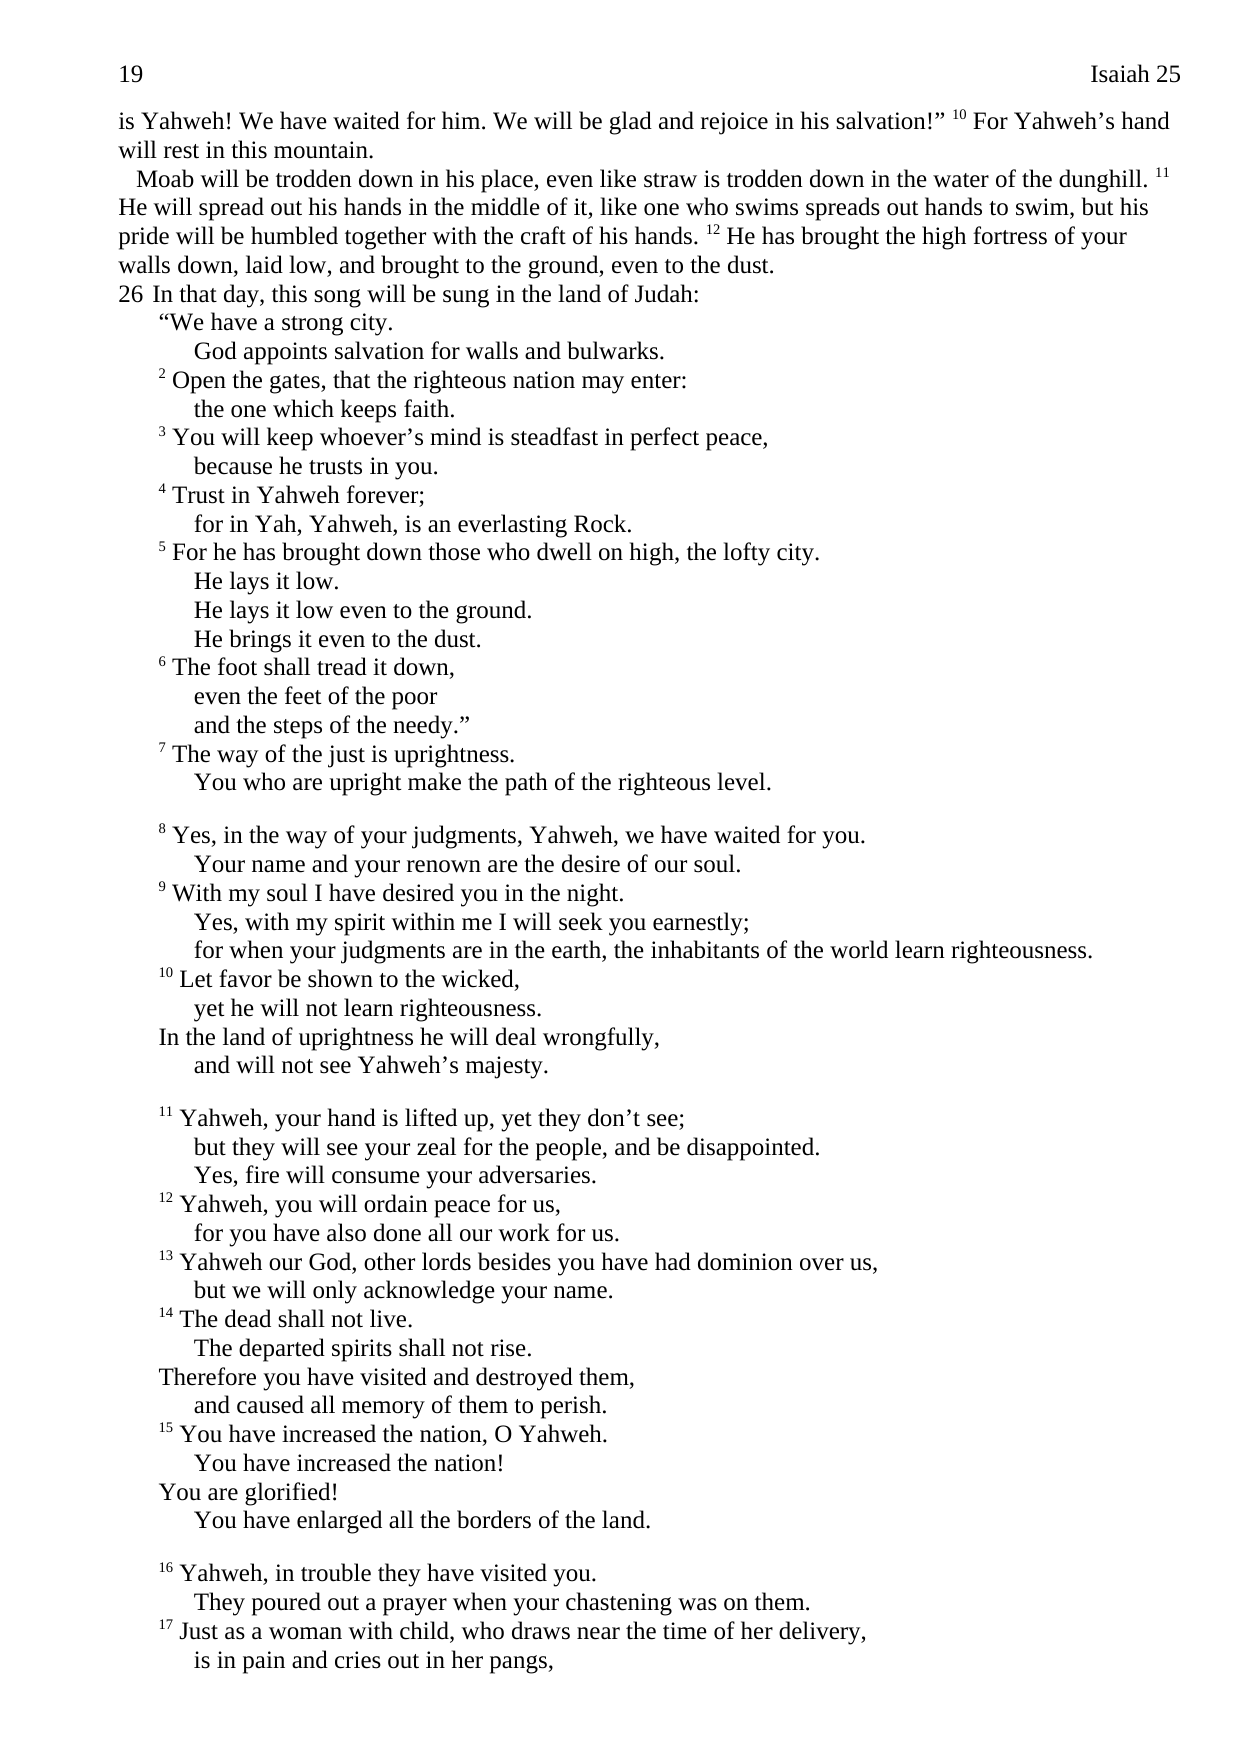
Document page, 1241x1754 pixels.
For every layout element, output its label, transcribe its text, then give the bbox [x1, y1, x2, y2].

text 3 You will keep whoever’s mind is steadfast in perfect peace, [158, 422, 1181, 451]
text He lays it low. [194, 566, 1181, 595]
text for in Yah, Yahweh, is an everlasting Rock. [194, 509, 1181, 537]
text but we will only acknowledge your name. [194, 1276, 1181, 1304]
text is Yahweh! We have waited for him. We will be glad and rejoice in his salvation!” 10 For Yahweh’s hand will rest in this mountain. [118, 106, 1181, 164]
text 6 The foot shall tread it down, [158, 652, 1181, 681]
text the one which keeps faith. [194, 394, 1181, 422]
text and the steps of the needy.” [194, 710, 1181, 739]
text because he trusts in you. [194, 451, 1181, 480]
text even the feet of the poor [194, 681, 1181, 710]
text You who are upright make the path of the righteous level. [194, 767, 1181, 796]
text 13 Yahweh our God, other lords besides you have had dominion over us, [158, 1247, 1181, 1276]
text Therefore you have visited and destroyed them, [158, 1362, 1181, 1391]
text The departed spirits shall not rise. [194, 1333, 1181, 1362]
text Yes, with my spirit within me I will seek you earnestly; [194, 907, 1181, 935]
text for you have also done all our work for us. [194, 1218, 1181, 1247]
text You have increased the nation! [194, 1448, 1181, 1477]
text yet he will not learn righteousness. [194, 993, 1181, 1022]
text You have enlarged all the borders of the land. [194, 1506, 1181, 1534]
text 14 The dead shall not live. [158, 1304, 1181, 1333]
text Yes, fire will consume your adversaries. [194, 1161, 1181, 1189]
text 5 For he has brought down those who dwell on high, the lofty city. [158, 537, 1181, 566]
text 12 Yahweh, you will ordain peace for us, [158, 1189, 1181, 1218]
text but they will see your zeal for the people, and be disappointed. [194, 1132, 1181, 1161]
text In the land of uprightness he will deal wrongfully, [158, 1022, 1181, 1050]
text 15 You have increased the nation, O Yahweh. [158, 1419, 1181, 1448]
text 17 Just as a woman with child, who draws near the time of her delivery, [158, 1616, 1181, 1645]
text “We have a strong city. [158, 307, 1181, 336]
text 11 Yahweh, your hand is lifted up, yet they don’t see; [158, 1103, 1181, 1132]
text 2 Open the gates, that the righteous nation may enter: [158, 365, 1181, 394]
text 4 Trust in Yahweh forever; [158, 480, 1181, 509]
text They poured out a prayer when your chastening was on them. [194, 1587, 1181, 1616]
text and will not see Yahweh’s majesty. [194, 1050, 1181, 1079]
text He lays it low even to the ground. [194, 595, 1181, 624]
text 9 With my soul I have desired you in the night. [158, 878, 1181, 907]
text 16 Yahweh, in trouble they have visited you. [158, 1558, 1181, 1587]
text God appoints salvation for walls and bulwarks. [194, 336, 1181, 365]
text Your name and your renown are the desire of our soul. [194, 849, 1181, 878]
text Moab will be trodden down in his place, even like straw is trodden down in the water of the dunghill. 11 He will spread out his hands in the middle of it, like one who swims spreads out hands to swim, but his pride will be humbled together with the craft of his hands. 12 He has brought the high fortress of your walls down, laid low, and brought to the ground, even to the dust. [118, 164, 1181, 279]
text and caused all memory of them to perish. [194, 1391, 1181, 1419]
text for when your judgments are in the earth, the inhabitants of the world learn righteousness. [194, 935, 1181, 964]
text 10 Let favor be shown to the wicked, [158, 964, 1181, 993]
text You are glorified! [158, 1477, 1181, 1506]
text is in pain and cries out in her pangs, [194, 1645, 1181, 1673]
text 7 The way of the just is uprightness. [158, 739, 1181, 767]
text He brings it even to the dust. [194, 624, 1181, 652]
text 26In that day, this song will be sung in the land of Judah: [118, 279, 1181, 307]
text 8 Yes, in the way of your judgments, Yahweh, we have waited for you. [158, 820, 1181, 849]
